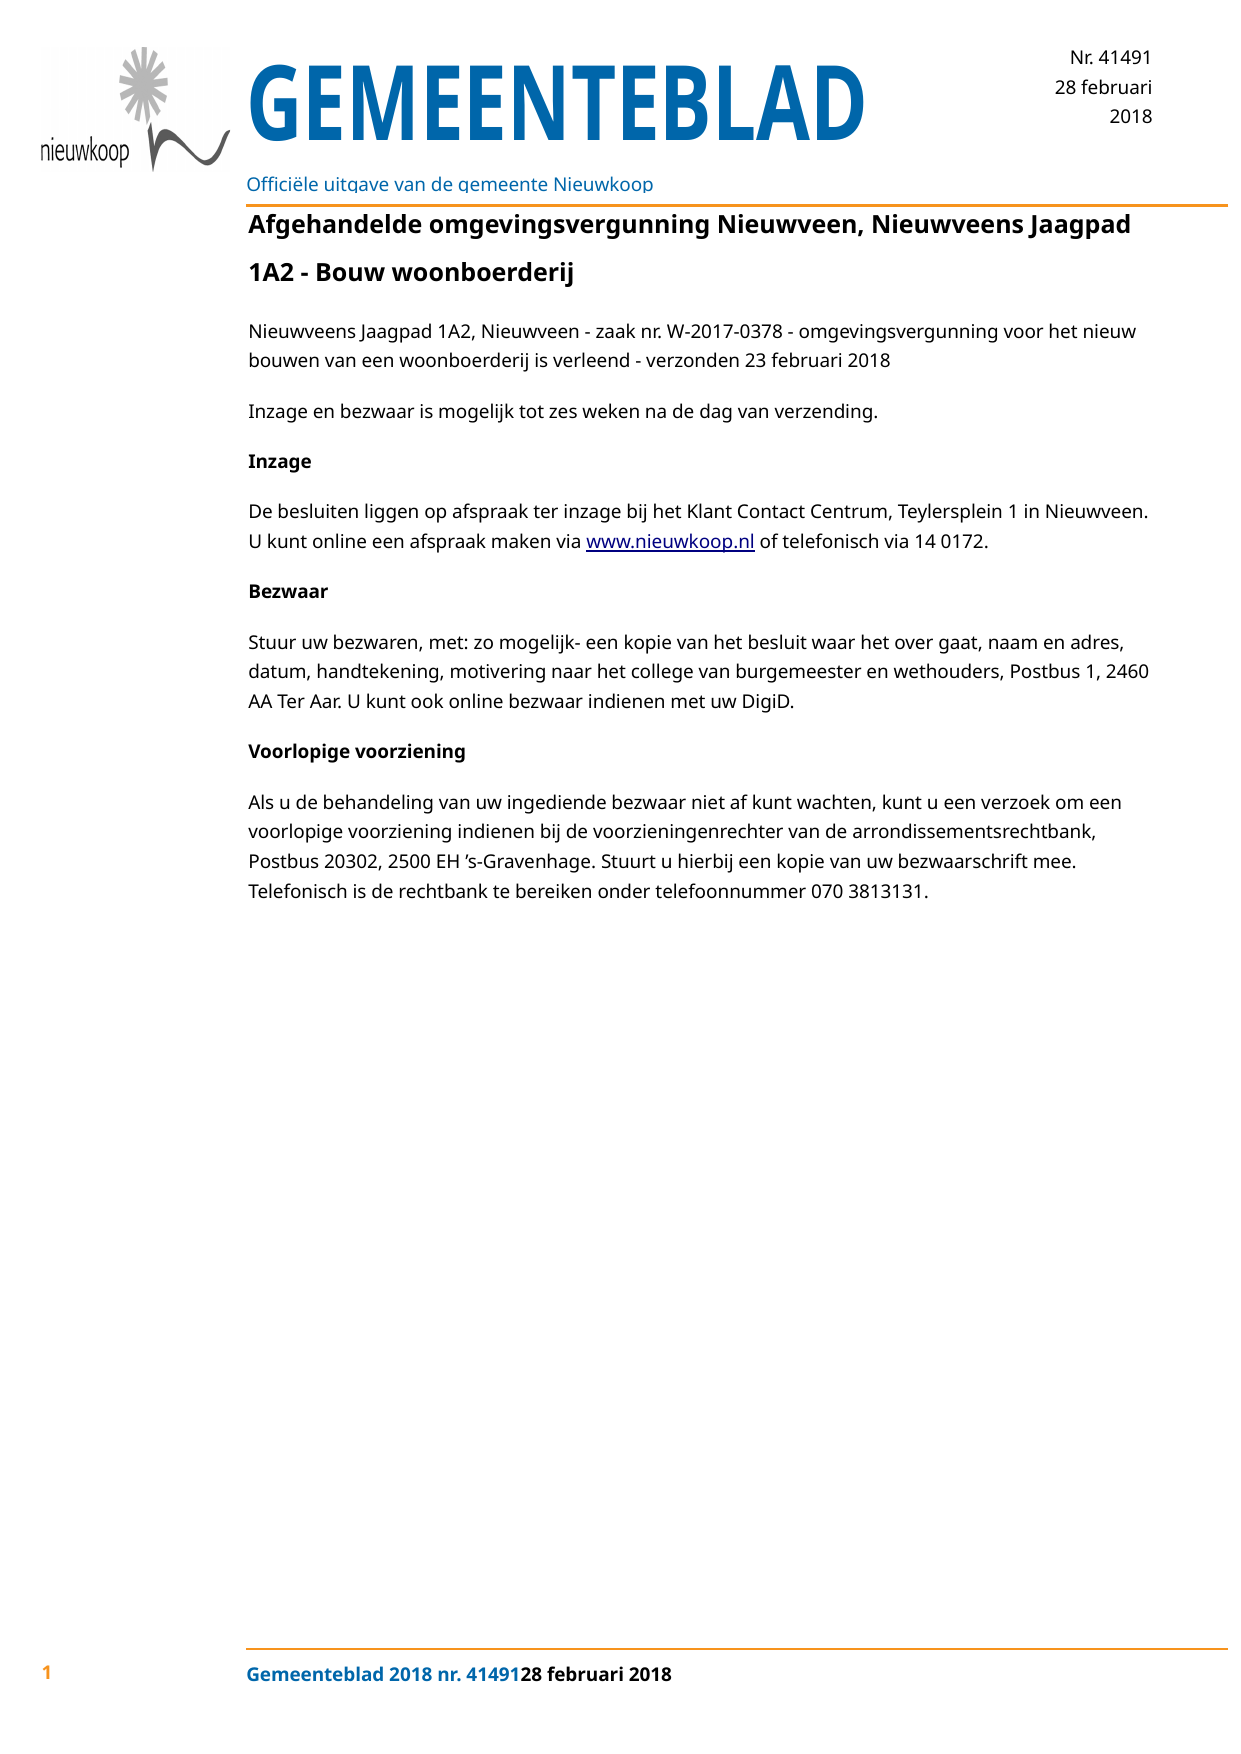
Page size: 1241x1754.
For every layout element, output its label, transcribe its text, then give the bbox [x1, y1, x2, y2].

text Als u de behandeling van uw ingediende bezwaar niet af kunt wachten, kunt u een verzoek om een voorlopige voorziening indienen bij de voorzieningenrechter van de arrondissementsrechtbank, Postbus 20302, 2500 EH ’s-Gravenhage. Stuurt u hierbij een kopie van uw bezwaarschrift mee. Telefonisch is de rechtbank te bereiken onder telefoonnummer 070 3813131. [248, 789, 1152, 904]
text Nieuwveens Jaagpad 1A2, Nieuwveen - zaak nr. W-2017-0378 - omgevingsvergunning voor het nieuw bouwen van een woonboerderij is verleend - verzonden 23 februari 2018 [248, 318, 1152, 373]
text Inzage [248, 448, 1152, 474]
text Inzage en bezwaar is mogelijk tot zes weken na de dag van verzending. [248, 398, 1152, 424]
text Voorlopige voorziening [248, 739, 1152, 764]
text Bezwaar [248, 579, 1152, 604]
text Stuur uw bezwaren, met: zo mogelijk- een kopie van het besluit waar het over gaat, naam en adres, datum, handtekening, motivering naar het college van burgemeester en wethouders, Postbus 1, 2460 AA Ter Aar. U kunt ook online bezwaar indienen met uw DigiD. [248, 629, 1152, 714]
text Afgehandelde omgevingsvergunning Nieuwveen, Nieuwveens Jaagpad 1A2 - Bouw woonboerderij [248, 207, 1152, 288]
text De besluiten liggen op afspraak ter inzage bij het Klant Contact Centrum, Teylersplein 1 in Nieuwveen. U kunt online een afspraak maken via www.nieuwkoop.nl of telefonisch via 14 0172. [248, 499, 1152, 554]
picture [41, 47, 231, 172]
